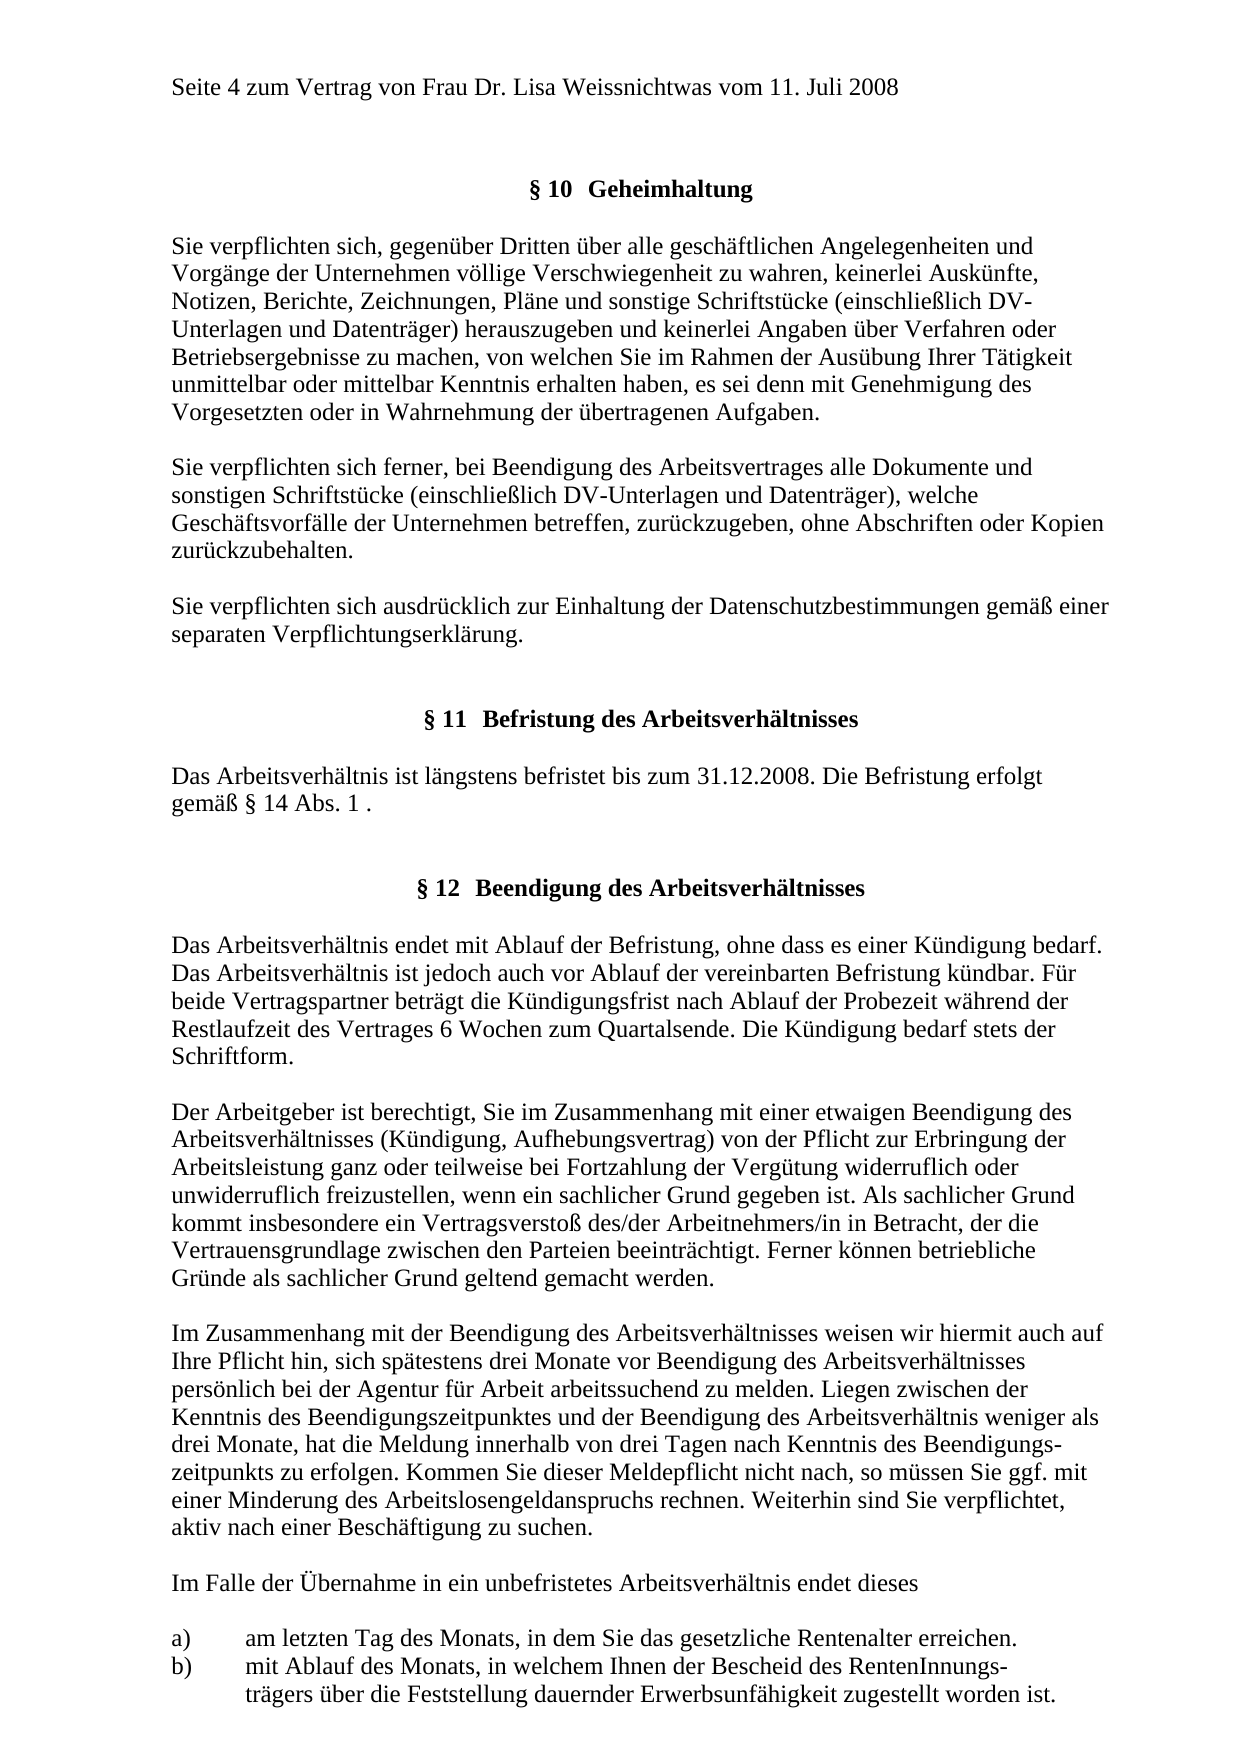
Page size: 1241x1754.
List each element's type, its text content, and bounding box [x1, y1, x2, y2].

text Sie verpflichten sich ausdrücklich zur Einhaltung der Datenschutzbestimmungen gemäß einer separaten Verpflichtungserklärung. [171, 592, 1110, 647]
text b) mit Ablauf des Monats, in welchem Ihnen der Bescheid des RentenInnungs- trägers über die Feststellung dauernder Erwerbsunfähigkeit zugestellt worden ist. [171, 1652, 1110, 1707]
list Geheimhaltung [171, 175, 1110, 202]
text Im Falle der Übernahme in ein unbefristetes Arbeitsverhältnis endet dieses [171, 1569, 1110, 1597]
text Das Arbeitsverhältnis ist längstens befristet bis zum 31.12.2008. Die Befristung erfolgt gemäß § 14 Abs. 1 . [171, 762, 1110, 817]
text Sie verpflichten sich, gegenüber Dritten über alle geschäftlichen Angelegenheiten und Vorgänge der Unternehmen völlige Verschwiegenheit zu wahren, keinerlei Auskünfte, Notizen, Berichte, Zeichnungen, Pläne und sonstige Schriftstücke (einschließlich DV-Unterlagen und Datenträger) herauszugeben und keinerlei Angaben über Verfahren oder Betriebsergebnisse zu machen, von welchen Sie im Rahmen der Ausübung Ihrer Tätigkeit unmittelbar oder mittelbar Kenntnis erhalten haben, es sei denn mit Genehmigung des Vorgesetzten oder in Wahrnehmung der übertragenen Aufgaben. [171, 232, 1110, 426]
text Sie verpflichten sich ferner, bei Beendigung des Arbeitsvertrages alle Dokumente und sonstigen Schriftstücke (einschließlich DV-Unterlagen und Datenträger), welche Geschäftsvorfälle der Unternehmen betreffen, zurückzugeben, ohne Abschriften oder Kopien zurückzubehalten. [171, 453, 1110, 564]
text a) am letzten Tag des Monats, in dem Sie das gesetzliche Rentenalter erreichen. [171, 1624, 1110, 1652]
text Das Arbeitsverhältnis endet mit Ablauf der Befristung, ohne dass es einer Kündigung bedarf. Das Arbeitsverhältnis ist jedoch auch vor Ablauf der vereinbarten Befristung kündbar. Für beide Vertragspartner beträgt die Kündigungsfrist nach Ablauf der Probezeit während der Restlaufzeit des Vertrages 6 Wochen zum Quartalsende. Die Kündigung bedarf stets der Schriftform. [171, 932, 1110, 1070]
list Befristung des Arbeitsverhältnisses [171, 705, 1110, 732]
list Beendigung des Arbeitsverhältnisses [171, 874, 1110, 902]
text Der Arbeitgeber ist berechtigt, Sie im Zusammenhang mit einer etwaigen Beendigung des Arbeitsverhältnisses (Kündigung, Aufhebungsvertrag) von der Pflicht zur Erbringung der Arbeitsleistung ganz oder teilweise bei Fortzahlung der Vergütung widerruflich oder unwiderruflich freizustellen, wenn ein sachlicher Grund gegeben ist. Als sachlicher Grund kommt insbesondere ein Vertragsverstoß des/der Arbeitnehmers/in in Betracht, der die Vertrauensgrundlage zwischen den Parteien beeinträchtigt. Ferner können betriebliche Gründe als sachlicher Grund geltend gemacht werden. [171, 1098, 1110, 1292]
text Im Zusammenhang mit der Beendigung des Arbeitsverhältnisses weisen wir hiermit auch auf Ihre Pflicht hin, sich spätestens drei Monate vor Beendigung des Arbeitsverhältnisses persönlich bei der Agentur für Arbeit arbeitssuchend zu melden. Liegen zwischen der Kenntnis des Beendigungszeitpunktes und der Beendigung des Arbeitsverhältnis weniger als drei Monate, hat die Meldung innerhalb von drei Tagen nach Kenntnis des Beendigungs­zeitpunkts zu erfolgen. Kommen Sie dieser Meldepflicht nicht nach, so müssen Sie ggf. mit einer Minderung des Arbeitslosengeldanspruchs rechnen. Weiterhin sind Sie verpflichtet, aktiv nach einer Beschäftigung zu suchen. [171, 1319, 1110, 1541]
